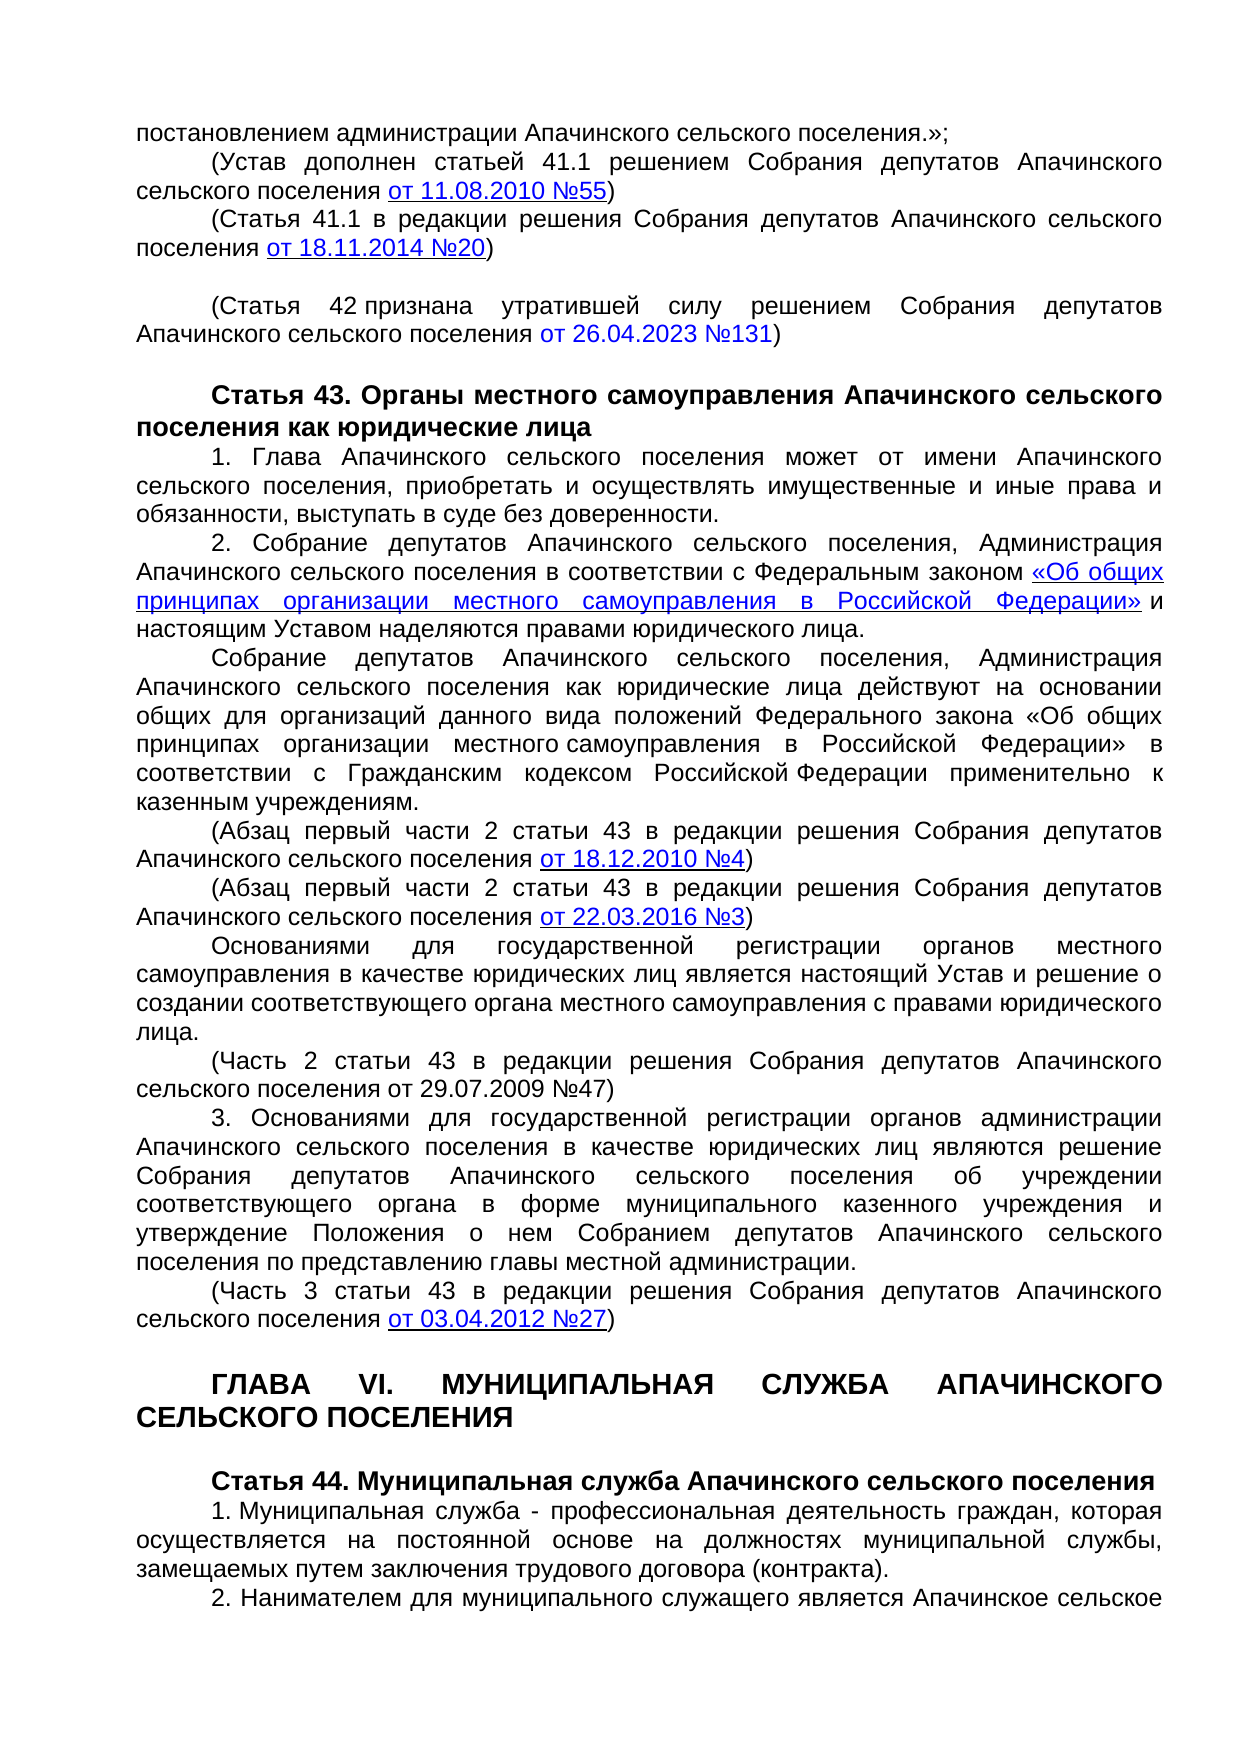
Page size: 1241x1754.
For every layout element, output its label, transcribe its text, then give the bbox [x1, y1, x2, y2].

text 1. Глава Апачинского сельского поселения может от имени Апачинского сельского поселения, приобретать и осуществлять имущественные и иные права и обязанности, выступать в суде без доверенности. [136, 442, 1163, 528]
text (Часть 2 статьи 43 в редакции решения Собрания депутатов Апачинского сельского поселения от 29.07.2009 №47) [136, 1046, 1163, 1103]
text 2. Собрание депутатов Апачинского сельского поселения, Администрация Апачинского сельского поселения в соответствии с Федеральным законом «Об общих принципах организации местного самоуправления в Российской Федерации» и настоящим Уставом наделяются правами юридического лица. [136, 528, 1163, 643]
text (Статья 41.1 в редакции решения Собрания депутатов Апачинского сельского поселения от 18.11.2014 №20) [136, 204, 1163, 262]
text (Устав дополнен статьей 41.1 решением Собрания депутатов Апачинского сельского поселения от 11.08.2010 №55) [136, 147, 1163, 204]
text 2. Нанимателем для муниципального служащего является Апачинское сельское [136, 1582, 1163, 1611]
text ГЛАВА VI. МУНИЦИПАЛЬНАЯ СЛУЖБА АПАЧИНСКОГО СЕЛЬСКОГО ПОСЕЛЕНИЯ [136, 1367, 1163, 1434]
text Статья 43. Органы местного самоуправления Апачинского сельского поселения как юридические лица [136, 379, 1163, 442]
text Собрание депутатов Апачинского сельского поселения, Администрация Апачинского сельского поселения как юридические лица действуют на основании общих для организаций данного вида положений Федерального закона «Об общих принципах организации местного самоуправления в Российской Федерации» в соответствии с Гражданским кодексом Российской Федерации применительно к казенным учреждениям. [136, 643, 1163, 816]
text (Часть 3 статьи 43 в редакции решения Собрания депутатов Апачинского сельского поселения от 03.04.2012 №27) [136, 1276, 1163, 1333]
text Основаниями для государственной регистрации органов местного самоуправления в качестве юридических лиц является настоящий Устав и решение о создании соответствующего органа местного самоуправления с правами юридического лица. [136, 931, 1163, 1046]
text (Абзац первый части 2 статьи 43 в редакции решения Собрания депутатов Апачинского сельского поселения от 18.12.2010 №4) [136, 816, 1163, 873]
text Статья 44. Муниципальная служба Апачинского сельского поселения [136, 1465, 1163, 1496]
text 1. Муниципальная служба - профессиональная деятельность граждан, которая осуществляется на постоянной основе на должностях муниципальной службы, замещаемых путем заключения трудового договора (контракта). [136, 1496, 1163, 1582]
text 3. Основаниями для государственной регистрации органов администрации Апачинского сельского поселения в качестве юридических лиц являются решение Собрания депутатов Апачинского сельского поселения об учреждении соответствующего органа в форме муниципального казенного учреждения и утверждение Положения о нем Собранием депутатов Апачинского сельского поселения по представлению главы местной администрации. [136, 1103, 1163, 1276]
text (Абзац первый части 2 статьи 43 в редакции решения Собрания депутатов Апачинского сельского поселения от 22.03.2016 №3) [136, 873, 1163, 931]
text постановлением администрации Апачинского сельского поселения.»; [136, 118, 1163, 147]
text (Статья 42 признана утратившей силу решением Собрания депутатов Апачинского сельского поселения от 26.04.2023 №131) [136, 291, 1163, 348]
